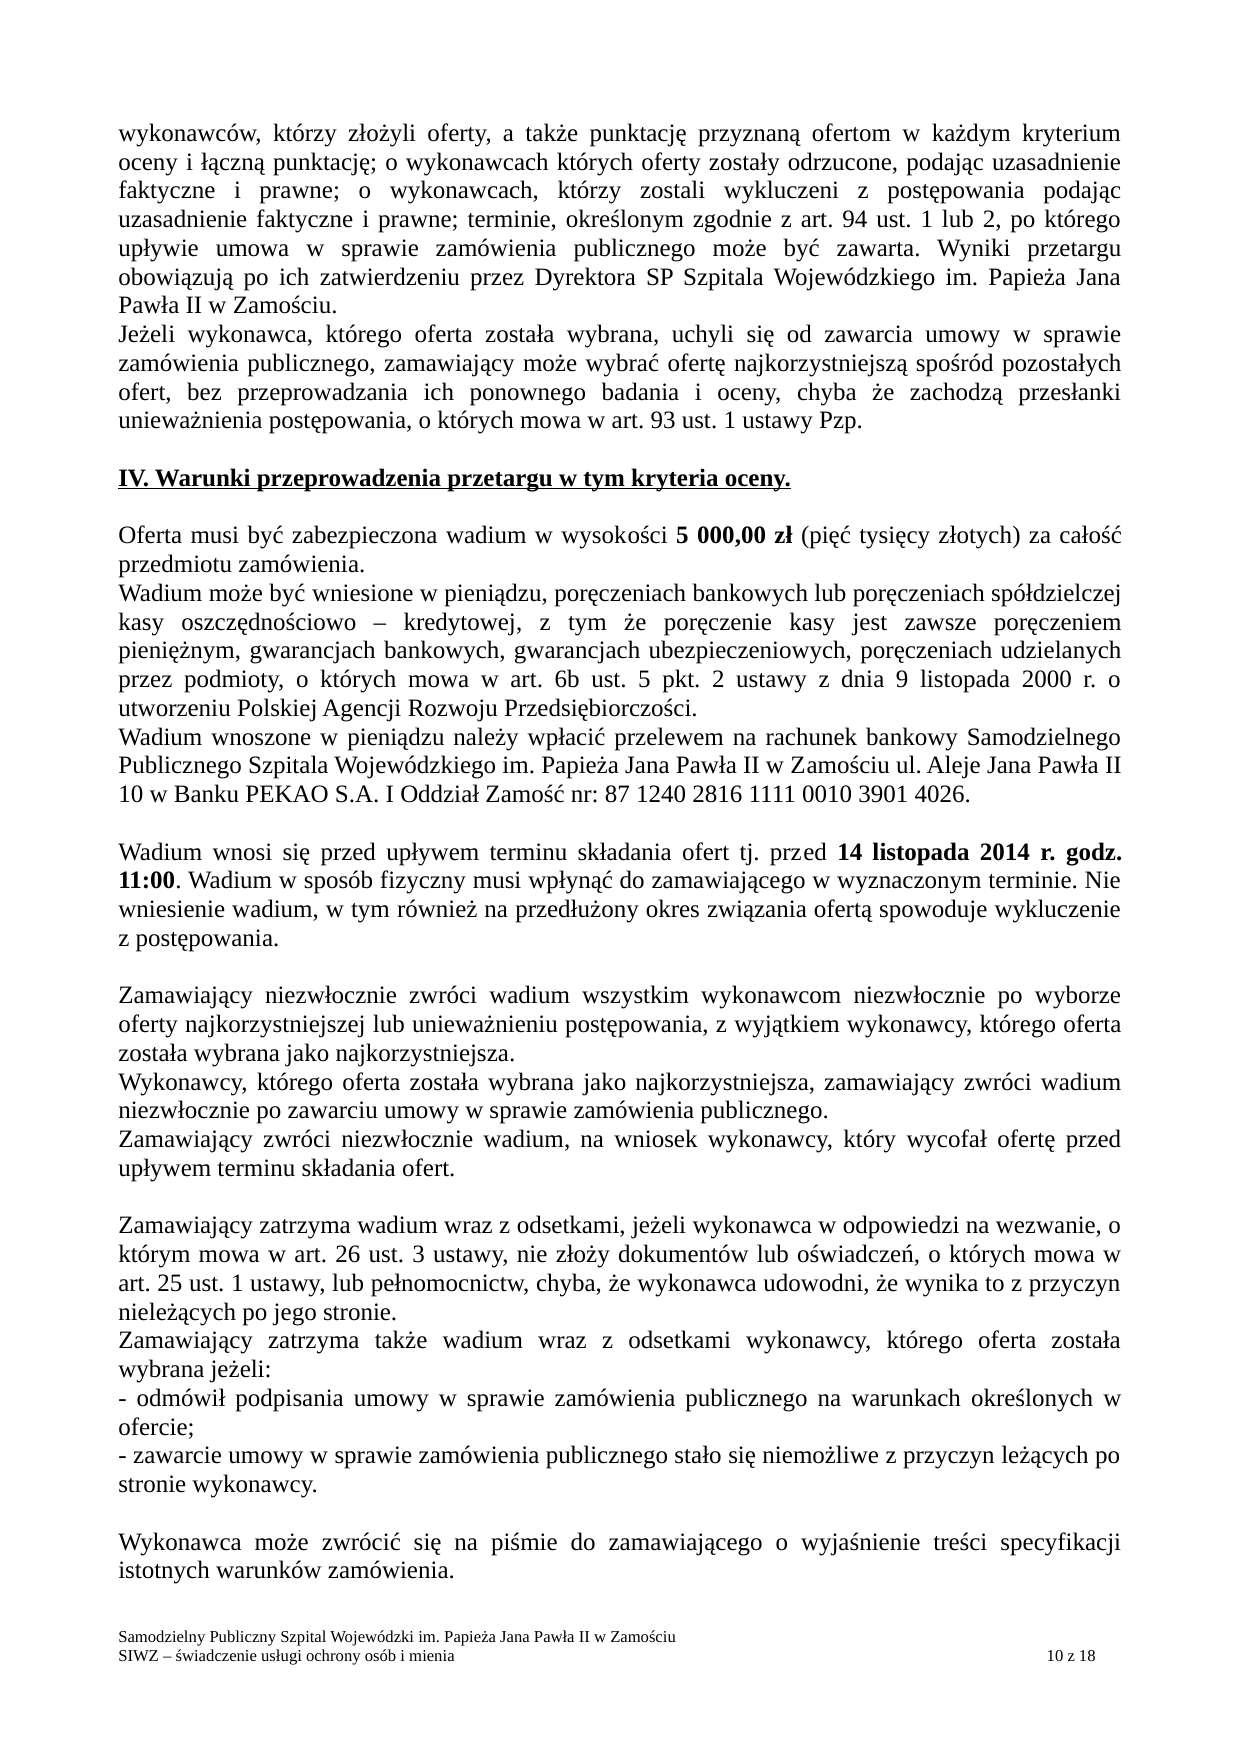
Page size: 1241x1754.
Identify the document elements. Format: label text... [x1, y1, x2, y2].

text Wadium może być wniesione w pieniądzu, poręczeniach bankowych lub poręczeniach spółdzielczej kasy oszczędnościowo – kredytowej, z tym że poręczenie kasy jest zawsze poręczeniem pieniężnym, gwarancjach bankowych, gwarancjach ubezpieczeniowych, poręczeniach udzielanych przez podmioty, o których mowa w art. 6b ust. 5 pkt. 2 ustawy z dnia 9 listopada 2000 r. o utworzeniu Polskiej Agencji Rozwoju Przedsiębiorczości. [118, 578, 1122, 722]
text Wadium wnoszone w pieniądzu należy wpłacić przelewem na rachunek bankowy Samodzielnego Publicznego Szpitala Wojewódzkiego im. Papieża Jana Pawła II w Zamościu ul. Aleje Jana Pawła II 10 w Banku PEKAO S.A. I Oddział Zamość nr: 87 1240 2816 1111 0010 3901 4026. [118, 722, 1122, 808]
text - odmówił podpisania umowy w sprawie zamówienia publicznego na warunkach określonych w ofercie; [118, 1383, 1122, 1441]
text Jeżeli wykonawca, którego oferta została wybrana, uchyli się od zawarcia umowy w sprawie zamówienia publicznego, zamawiający może wybrać ofertę najkorzystniejszą spośród pozostałych ofert, bez przeprowadzania ich ponownego badania i oceny, chyba że zachodzą przesłanki unieważnienia postępowania, o których mowa w art. 93 ust. 1 ustawy Pzp. [118, 319, 1122, 434]
text Zamawiający niezwłocznie zwróci wadium wszystkim wykonawcom niezwłocznie po wyborze oferty najkorzystniejszej lub unieważnieniu postępowania, z wyjątkiem wykonawcy, którego oferta została wybrana jako najkorzystniejsza. [118, 981, 1122, 1067]
text Wykonawcy, którego oferta została wybrana jako najkorzystniejsza, zamawiający zwróci wadium niezwłocznie po zawarciu umowy w sprawie zamówienia publicznego. [118, 1067, 1122, 1124]
text Wykonawca może zwrócić się na piśmie do zamawiającego o wyjaśnienie treści specyfikacji istotnych warunków zamówienia. [118, 1527, 1122, 1584]
text Wadium wnosi się przed upływem terminu składania ofert tj. przed 14 listopada 2014 r. godz. 11:00. Wadium w sposób fizyczny musi wpłynąć do zamawiającego w wyznaczonym terminie. Nie wniesienie wadium, w tym również na przedłużony okres związania ofertą spowoduje wykluczenie z postępowania. [118, 837, 1122, 952]
text - zawarcie umowy w sprawie zamówienia publicznego stało się niemożliwe z przyczyn leżących po stronie wykonawcy. [118, 1441, 1122, 1498]
text wykonawców, którzy złożyli oferty, a także punktację przyznaną ofertom w każdym kryterium oceny i łączną punktację; o wykonawcach których oferty zostały odrzucone, podając uzasadnienie faktyczne i prawne; o wykonawcach, którzy zostali wykluczeni z postępowania podając uzasadnienie faktyczne i prawne; terminie, określonym zgodnie z art. 94 ust. 1 lub 2, po którego upływie umowa w sprawie zamówienia publicznego może być zawarta. Wyniki przetargu obowiązują po ich zatwierdzeniu przez Dyrektora SP Szpitala Wojewódzkiego im. Papieża Jana Pawła II w Zamościu. [118, 118, 1122, 319]
text Zamawiający zatrzyma wadium wraz z odsetkami, jeżeli wykonawca w odpowiedzi na wezwanie, o którym mowa w art. 26 ust. 3 ustawy, nie złoży dokumentów lub oświadczeń, o których mowa w art. 25 ust. 1 ustawy, lub pełnomocnictw, chyba, że wykonawca udowodni, że wynika to z przyczyn nieleżących po jego stronie. [118, 1211, 1122, 1326]
text Oferta musi być zabezpieczona wadium w wysokości 5 000,00 zł (pięć tysięcy złotych) za całość przedmiotu zamówienia. [118, 521, 1122, 578]
text Zamawiający zatrzyma także wadium wraz z odsetkami wykonawcy, którego oferta została wybrana jeżeli: [118, 1326, 1122, 1383]
text Zamawiający zwróci niezwłocznie wadium, na wniosek wykonawcy, który wycofał ofertę przed upływem terminu składania ofert. [118, 1124, 1122, 1182]
text IV. Warunki przeprowadzenia przetargu w tym kryteria oceny. [118, 463, 1122, 492]
